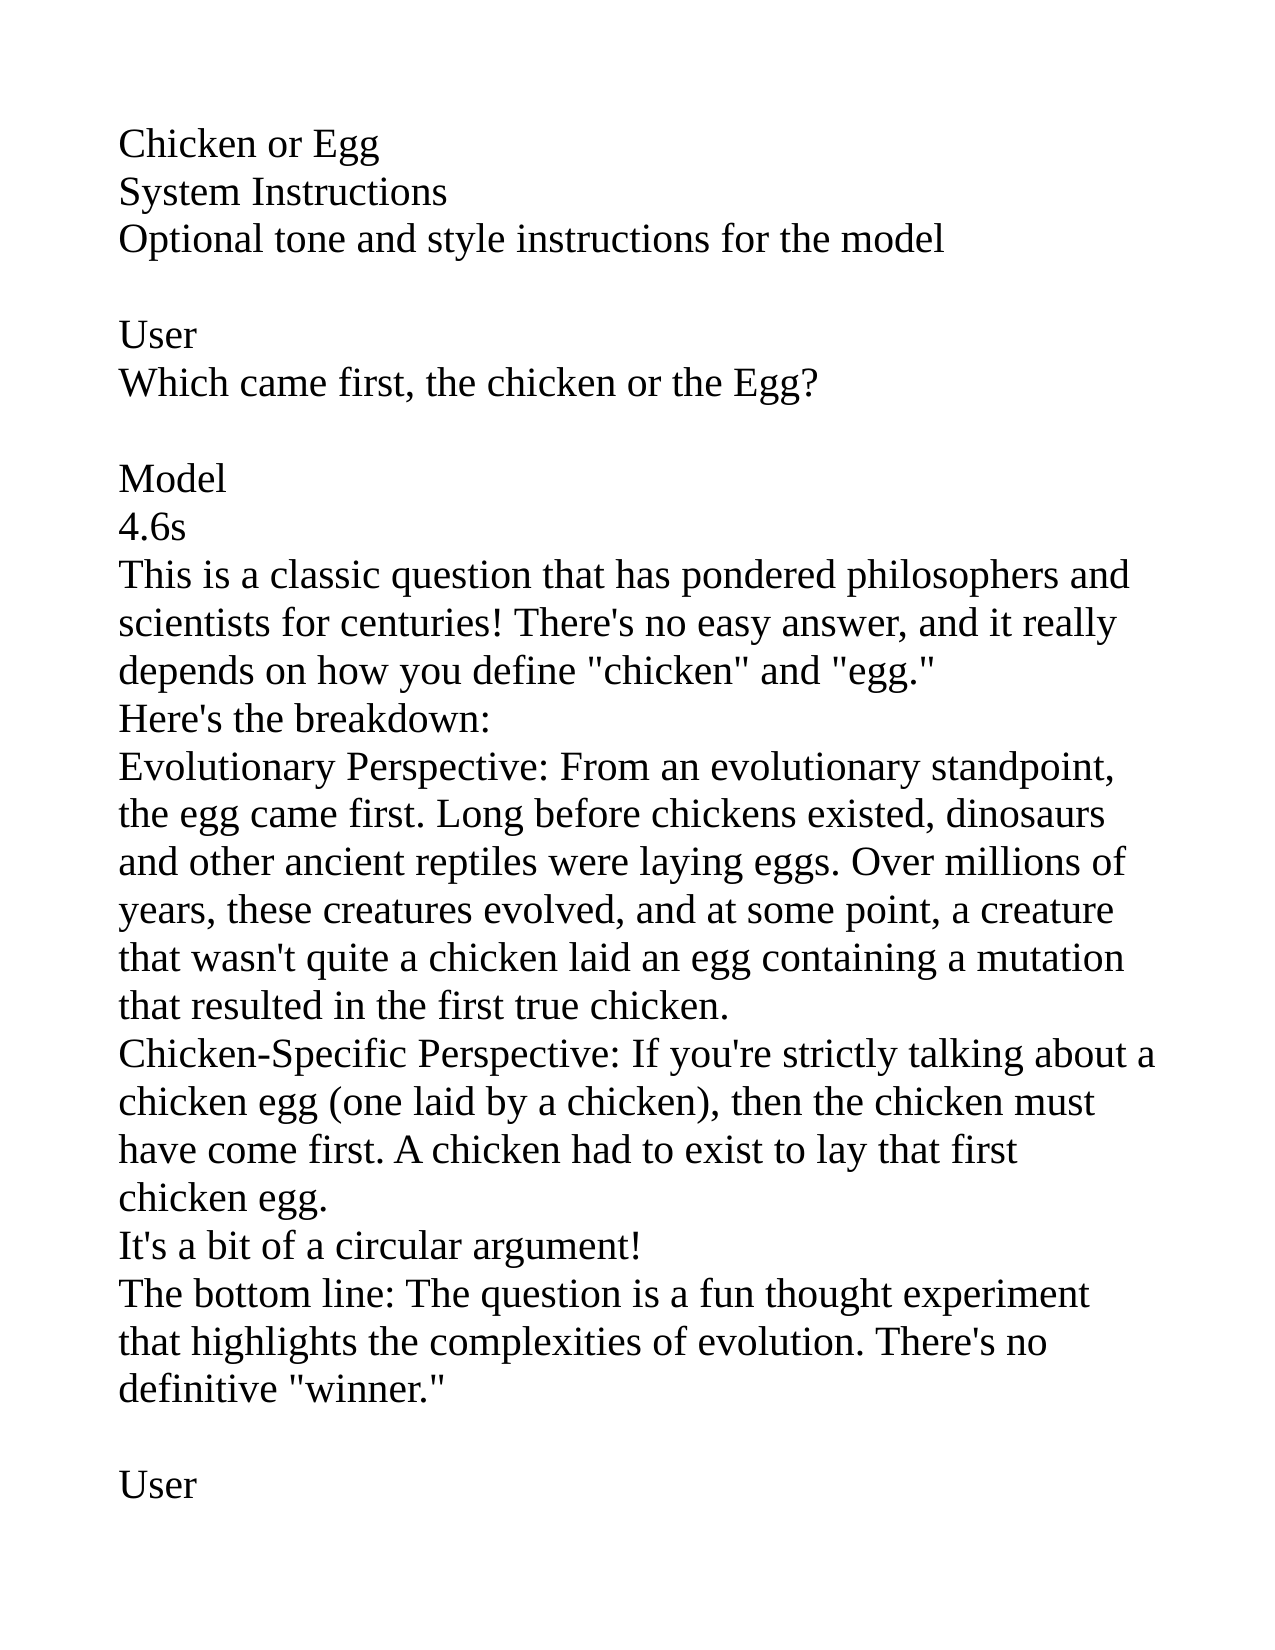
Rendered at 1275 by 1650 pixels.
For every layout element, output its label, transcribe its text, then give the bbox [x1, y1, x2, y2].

text Chicken or Egg [118, 118, 1157, 166]
text User [118, 1460, 1157, 1508]
text Which came first, the chicken or the Egg? [118, 358, 1157, 406]
text User [118, 310, 1157, 358]
text It's a bit of a circular argument! [118, 1220, 1157, 1268]
text Optional tone and style instructions for the model [118, 214, 1157, 262]
text The bottom line: The question is a fun thought experiment that highlights the complexities of evolution. There's no definitive "winner." [118, 1268, 1157, 1412]
text This is a classic question that has pondered philosophers and scientists for centuries! There's no easy answer, and it really depends on how you define "chicken" and "egg." [118, 549, 1157, 693]
text 4.6s [118, 501, 1157, 549]
text Here's the breakdown: [118, 693, 1157, 741]
text Evolutionary Perspective: From an evolutionary standpoint, the egg came first. Long before chickens existed, dinosaurs and other ancient reptiles were laying eggs. Over millions of years, these creatures evolved, and at some point, a creature that wasn't quite a chicken laid an egg containing a mutation that resulted in the first true chicken. [118, 741, 1157, 1028]
text Chicken-Specific Perspective: If you're strictly talking about a chicken egg (one laid by a chicken), then the chicken must have come first. A chicken had to exist to lay that first chicken egg. [118, 1028, 1157, 1220]
text Model [118, 453, 1157, 501]
text System Instructions [118, 166, 1157, 214]
